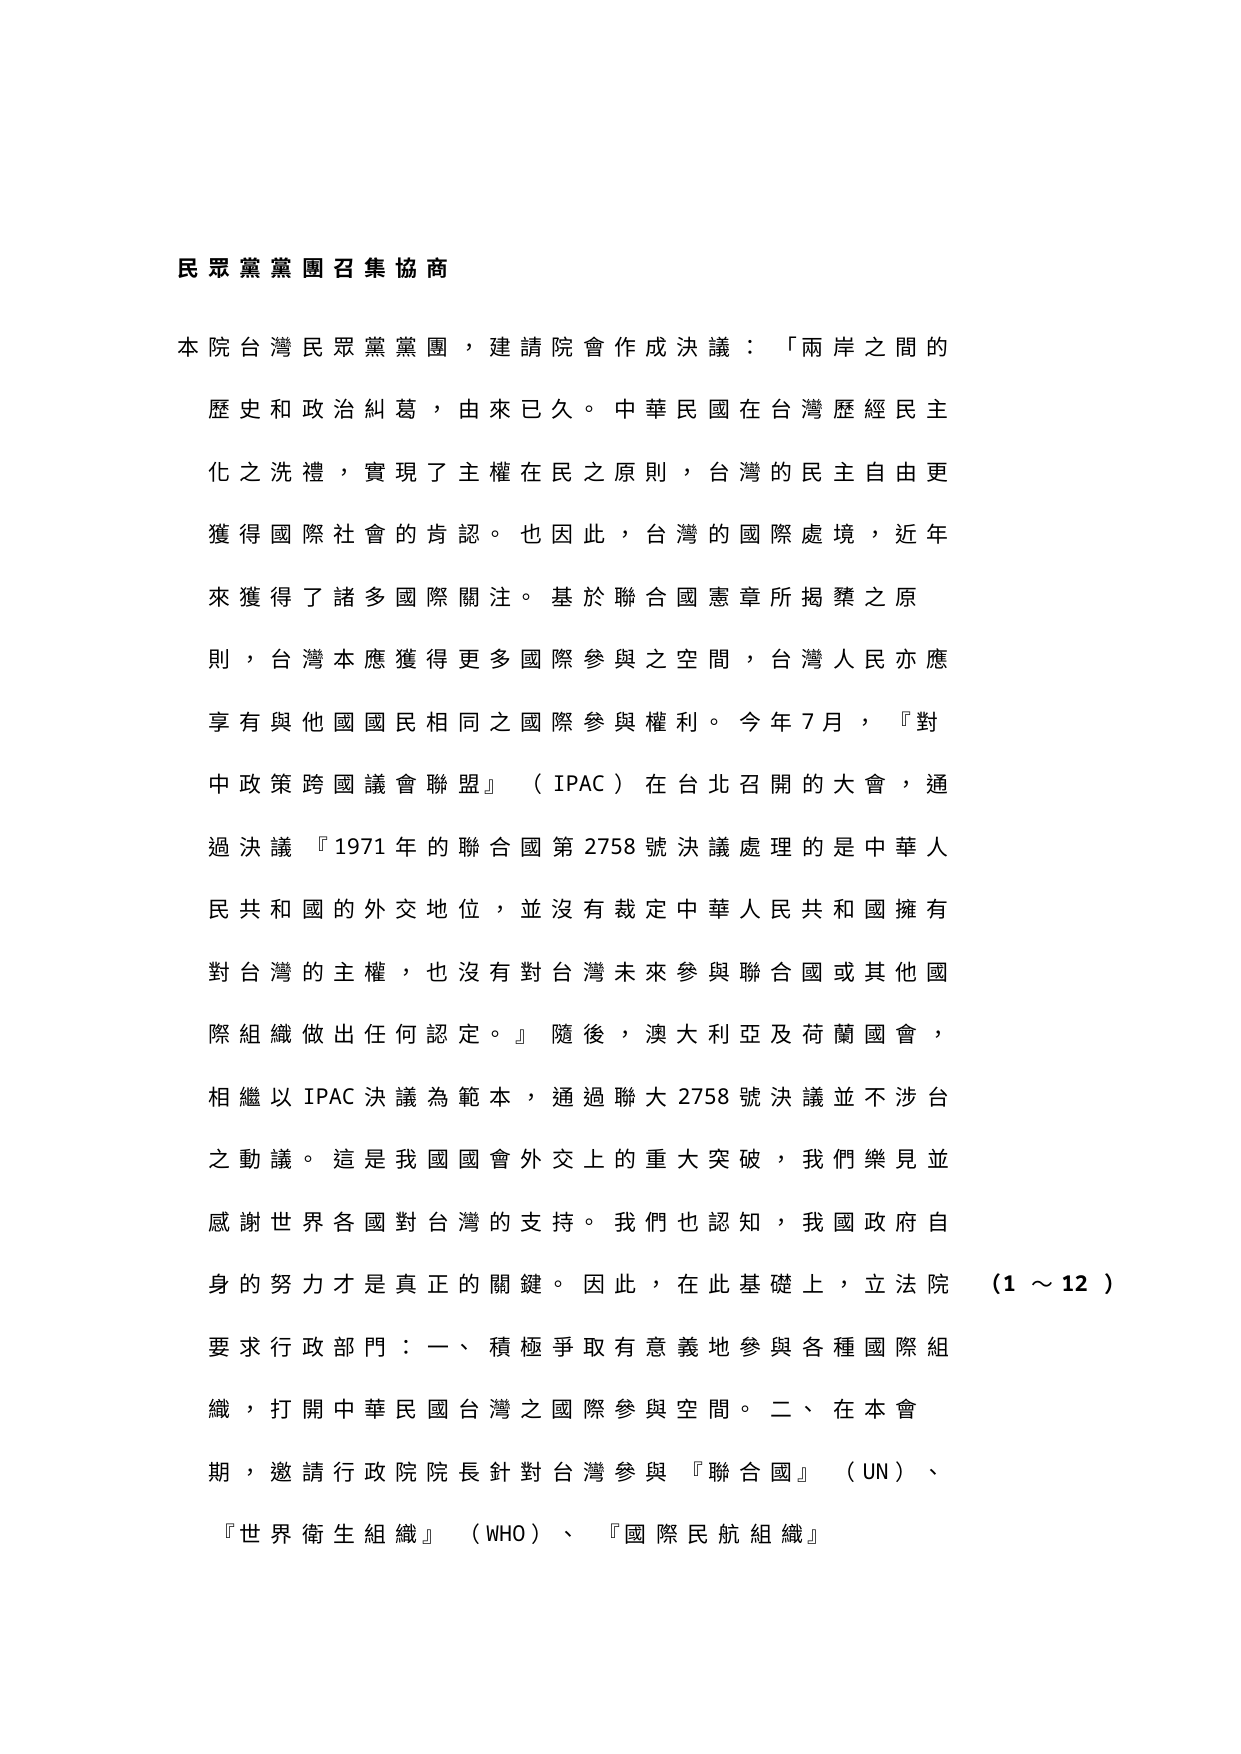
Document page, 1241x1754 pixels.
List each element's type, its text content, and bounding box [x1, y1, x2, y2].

table_cell （ [967, 315, 986, 1564]
table_cell 民眾黨黨團召集協商 [150, 219, 1108, 314]
table_cell ） [1091, 315, 1108, 1564]
table_cell 12 [1053, 315, 1091, 1564]
table_cell 本院台灣民眾黨黨團，建請院會作成決議：「兩岸之間的歷史和政治糾葛，由來已久。中華民國在台灣歷經民主化之洗禮，實現了主權在民之原則，台灣的民主自由更獲得國際社會的肯認。也因此，台灣的國際處境，近年來獲得了諸多國際關注。基於聯合國憲章所揭櫫之原則，台灣本應獲得更多國際參與之空間，台灣人民亦應享有與他國國民相同之國際參與權利。今年7月，『對中政策跨國議會聯盟』（IPAC）在台北召開的大會，通過決議『1971年的聯合國第2758號決議處理的是中華人民共和國的外交地位，並沒有裁定中華人民共和國擁有對台灣的主權，也沒有對台灣未來參與聯合國或其他國際組織做出任何認定。』隨後，澳大利亞及荷蘭國會，相繼以IPAC決議為範本，通過聯大2758號決議並不涉台之動議。這是我國國會外交上的重大突破，我們樂見並感謝世界各國對台灣的支持。我們也認知，我國政府自身的努力才是真正的關鍵。因此，在此基礎上，立法院要求行政部門：一、積極爭取有意義地參與各種國際組織，打開中華民國台灣之國際參與空間。二、在本會期，邀請行政院院長針對台灣參與『聯合國』（UN）、『世界衛生組織』（WHO）、『國際民航組織』 [150, 315, 967, 1564]
table_cell 1 [986, 315, 1023, 1564]
table_cell ～ [1023, 315, 1053, 1564]
